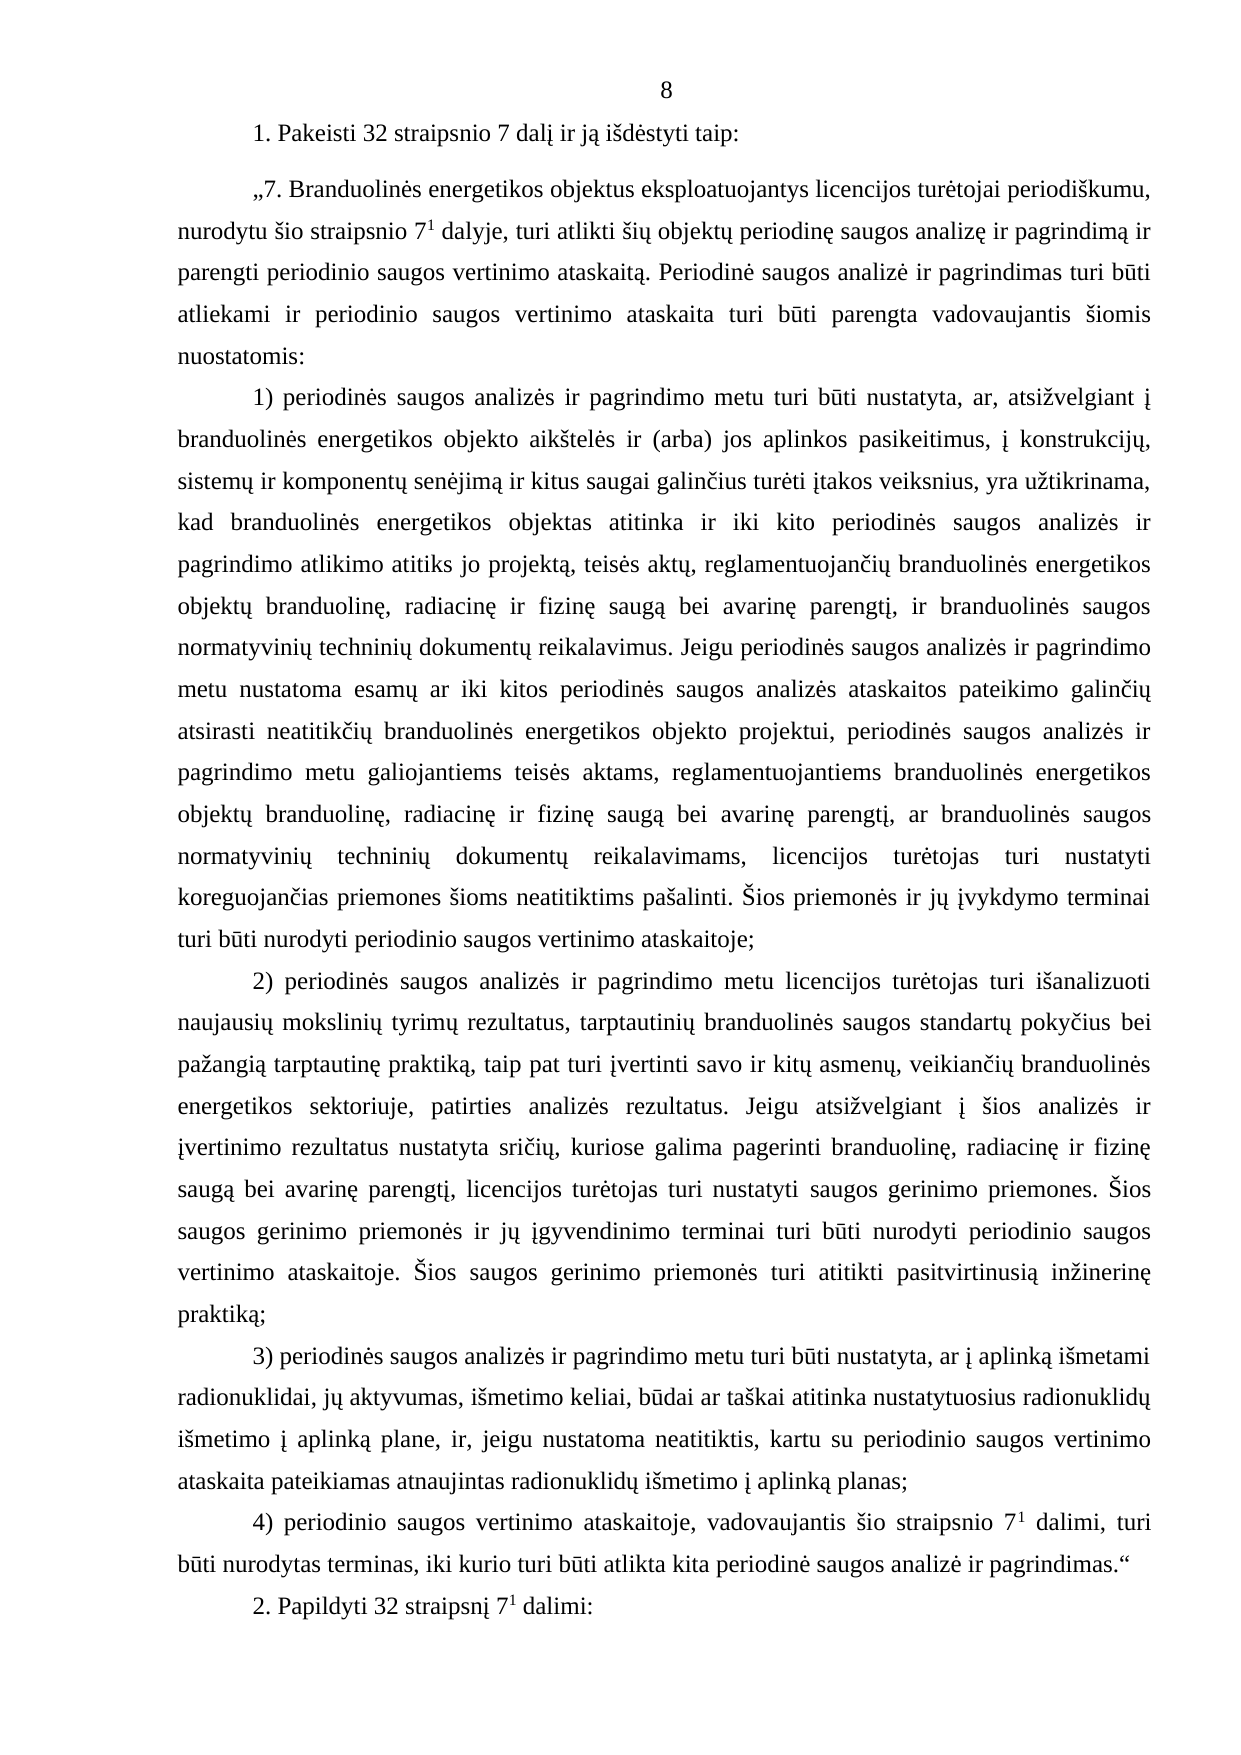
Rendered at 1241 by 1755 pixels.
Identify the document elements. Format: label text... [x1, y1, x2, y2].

text 3) periodinės saugos analizės ir pagrindimo metu turi būti nustatyta, ar į aplinką išmetami radionuklidai, jų aktyvumas, išmetimo keliai, būdai ar taškai atitinka nustatytuosius radionuklidų išmetimo į aplinką plane, ir, jeigu nustatoma neatitiktis, kartu su periodinio saugos vertinimo ataskaita pateikiamas atnaujintas radionuklidų išmetimo į aplinką planas; [177, 1328, 1152, 1494]
text 4) periodinio saugos vertinimo ataskaitoje, vadovaujantis šio straipsnio 71 dalimi, turi būti nurodytas terminas, iki kurio turi būti atlikta kita periodinė saugos analizė ir pagrindimas.“ [177, 1494, 1152, 1578]
text 2) periodinės saugos analizės ir pagrindimo metu licencijos turėtojas turi išanalizuoti naujausių mokslinių tyrimų rezultatus, tarptautinių branduolinės saugos standartų pokyčius bei pažangią tarptautinę praktiką, taip pat turi įvertinti savo ir kitų asmenų, veikiančių branduolinės energetikos sektoriuje, patirties analizės rezultatus. Jeigu atsižvelgiant į šios analizės ir įvertinimo rezultatus nustatyta sričių, kuriose galima pagerinti branduolinę, radiacinę ir fizinę saugą bei avarinę parengtį, licencijos turėtojas turi nustatyti saugos gerinimo priemones. Šios saugos gerinimo priemonės ir jų įgyvendinimo terminai turi būti nurodyti periodinio saugos vertinimo ataskaitoje. Šios saugos gerinimo priemonės turi atitikti pasitvirtinusią inžinerinę praktiką; [177, 953, 1152, 1328]
text 1. Pakeisti 32 straipsnio 7 dalį ir ją išdėstyti taip: [177, 118, 1152, 147]
text 1) periodinės saugos analizės ir pagrindimo metu turi būti nustatyta, ar, atsižvelgiant į branduolinės energetikos objekto aikštelės ir (arba) jos aplinkos pasikeitimus, į konstrukcijų, sistemų ir komponentų senėjimą ir kitus saugai galinčius turėti įtakos veiksnius, yra užtikrinama, kad branduolinės energetikos objektas atitinka ir iki kito periodinės saugos analizės ir pagrindimo atlikimo atitiks jo projektą, teisės aktų, reglamentuojančių branduolinės energetikos objektų branduolinę, radiacinę ir fizinę saugą bei avarinę parengtį, ir branduolinės saugos normatyvinių techninių dokumentų reikalavimus. Jeigu periodinės saugos analizės ir pagrindimo metu nustatoma esamų ar iki kitos periodinės saugos analizės ataskaitos pateikimo galinčių atsirasti neatitikčių branduolinės energetikos objekto projektui, periodinės saugos analizės ir pagrindimo metu galiojantiems teisės aktams, reglamentuojantiems branduolinės energetikos objektų branduolinę, radiacinę ir fizinę saugą bei avarinę parengtį, ar branduolinės saugos normatyvinių techninių dokumentų reikalavimams, licencijos turėtojas turi nustatyti koreguojančias priemones šioms neatitiktims pašalinti. Šios priemonės ir jų įvykdymo terminai turi būti nurodyti periodinio saugos vertinimo ataskaitoje; [177, 369, 1152, 953]
text „7. Branduolinės energetikos objektus eksploatuojantys licencijos turėtojai periodiškumu, nurodytu šio straipsnio 71 dalyje, turi atlikti šių objektų periodinę saugos analizę ir pagrindimą ir parengti periodinio saugos vertinimo ataskaitą. Periodinė saugos analizė ir pagrindimas turi būti atliekami ir periodinio saugos vertinimo ataskaita turi būti parengta vadovaujantis šiomis nuostatomis: [177, 161, 1152, 369]
text 2. Papildyti 32 straipsnį 71 dalimi: [177, 1578, 1152, 1619]
